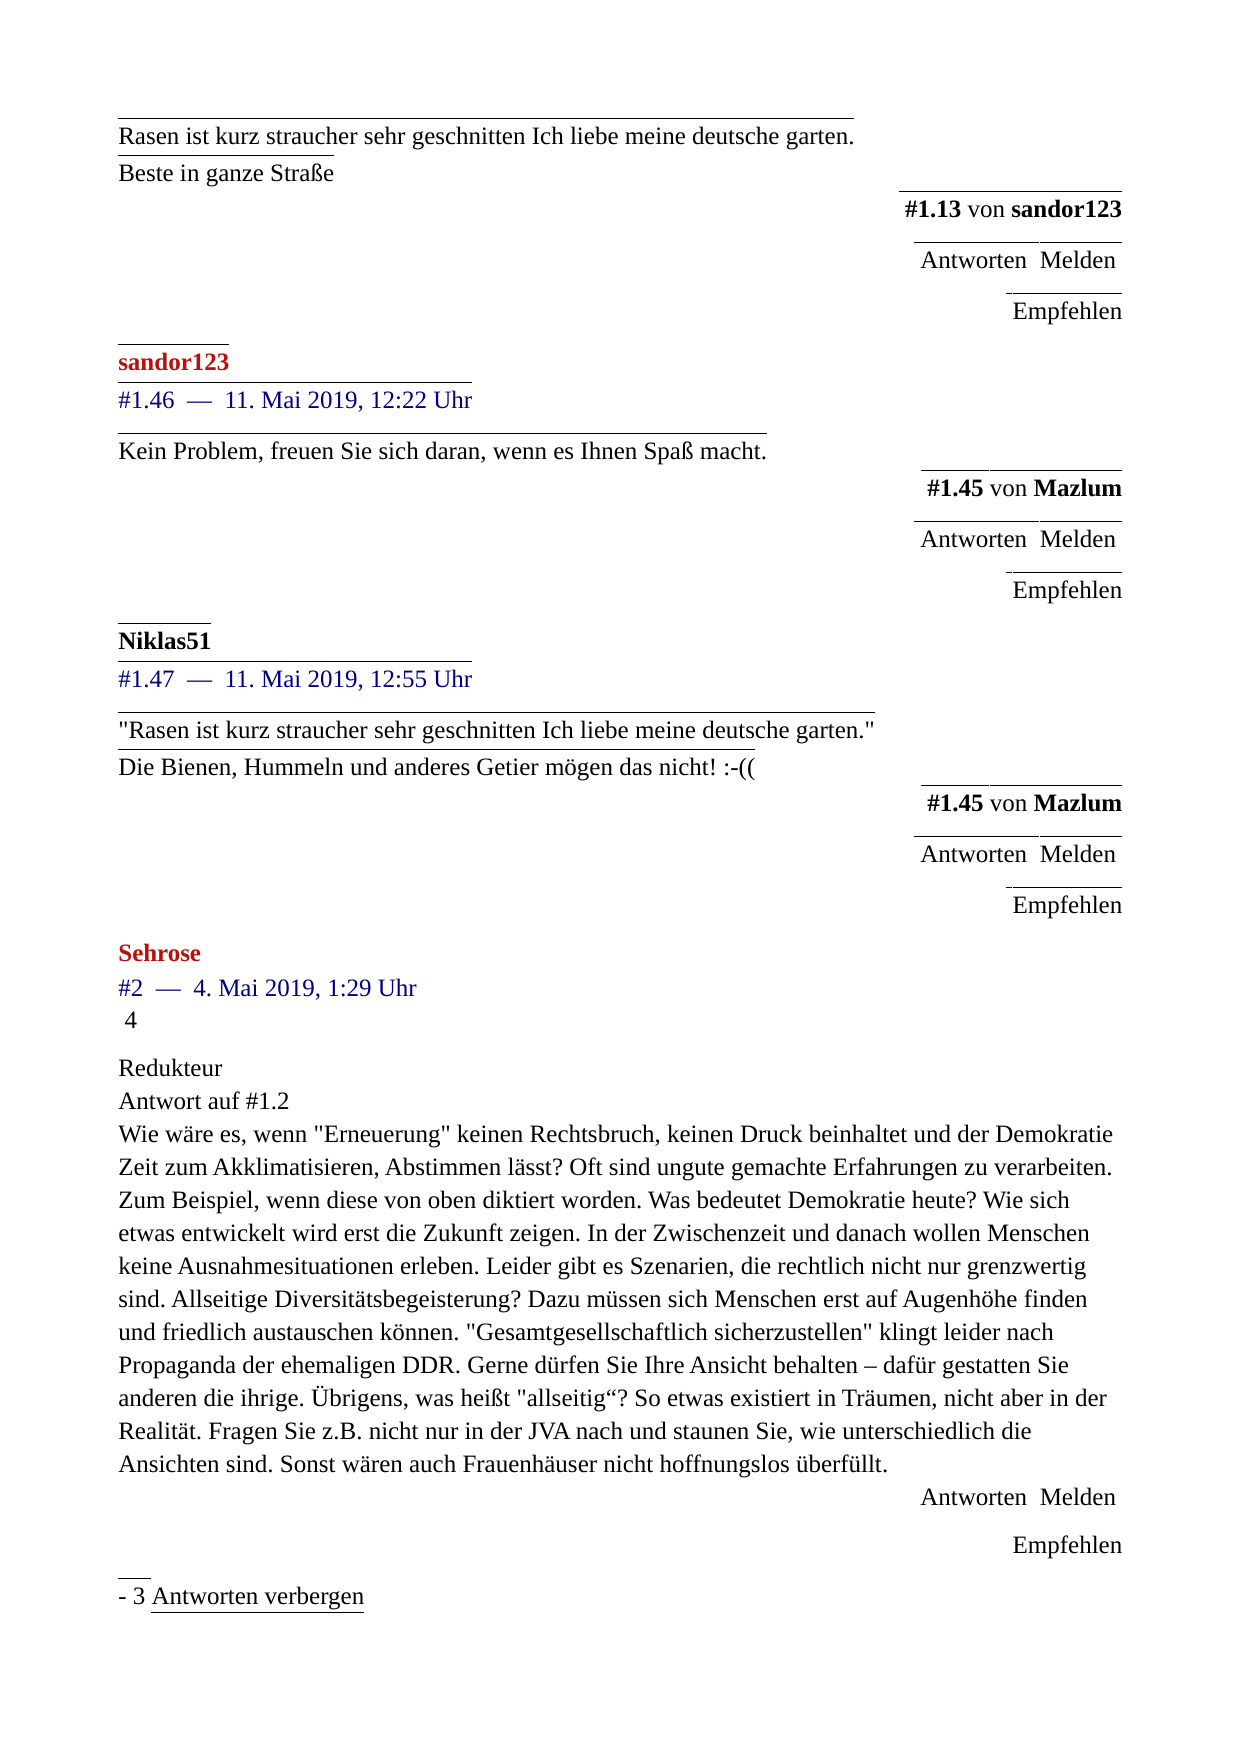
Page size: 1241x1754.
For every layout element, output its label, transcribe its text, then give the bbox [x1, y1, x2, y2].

text Empfehlen [118, 887, 1122, 919]
text #1.46 — 11. Mai 2019, 12:22 Uhr [118, 382, 1122, 414]
text #1.47 — 11. Mai 2019, 12:55 Uhr [118, 661, 1122, 693]
text Wie wäre es, wenn "Erneuerung" keinen Rechtsbruch, keinen Druck beinhaltet und der Demokratie Zeit zum Akklimatisieren, Abstimmen lässt? Oft sind ungute gemachte Erfahrungen zu verarbeiten. Zum Beispiel, wenn diese von oben diktiert worden. Was bedeutet Demokratie heute? Wie sich etwas entwickelt wird erst die Zukunft zeigen. In der Zwischenzeit und danach wollen Menschen keine Ausnahmesituationen erleben. Leider gibt es Szenarien, die rechtlich nicht nur grenzwertig sind. Allseitige Diversitätsbegeisterung? Dazu müssen sich Menschen erst auf Augenhöhe finden und friedlich austauschen können. "Gesamtgesellschaftlich sicherzustellen" klingt leider nach Propaganda der ehemaligen DDR. Gerne dürfen Sie Ihre Ansicht behalten – dafür gestatten Sie anderen die ihrige. Übrigens, was heißt "allseitig“? So etwas existiert in Träumen, nicht aber in der Realität. Fragen Sie z.B. nicht nur in der JVA nach und staunen Sie, wie unterschiedlich die Ansichten sind. Sonst wären auch Frauenhäuser nicht hoffnungslos überfüllt. [118, 1119, 1122, 1478]
text 4 [118, 1006, 1122, 1034]
subtitle Sehrose [118, 938, 1122, 967]
text Empfehlen [118, 1530, 1122, 1559]
text #1.13 von sandor123 [118, 191, 1122, 223]
text Empfehlen [118, 293, 1122, 325]
text Redukteur Antwort auf #1.2 [118, 1053, 1122, 1115]
text Antworten Melden [118, 1482, 1122, 1511]
text #1.45 von Mazlum [118, 470, 1122, 502]
text Die Bienen, Hummeln und anderes Getier mögen das nicht! :-(( [118, 748, 1122, 780]
text Antworten Melden [118, 242, 1122, 274]
text #1.45 von Mazlum [118, 785, 1122, 817]
text - 3 Antworten verbergen [118, 1578, 1122, 1612]
text #2 — 4. Mai 2019, 1:29 Uhr [118, 973, 1122, 1001]
text Rasen ist kurz straucher sehr geschnitten Ich liebe meine deutsche garten. Beste in ganze Straße [118, 118, 1122, 186]
text "Rasen ist kurz straucher sehr geschnitten Ich liebe meine deutsche garten." [118, 712, 1122, 744]
text Empfehlen [118, 572, 1122, 604]
subtitle sandor123 [118, 344, 1122, 376]
text Antworten Melden [118, 836, 1122, 868]
subtitle Niklas51 [118, 623, 1122, 655]
text Kein Problem, freuen Sie sich daran, wenn es Ihnen Spaß macht. [118, 433, 1122, 465]
text Antworten Melden [118, 521, 1122, 553]
